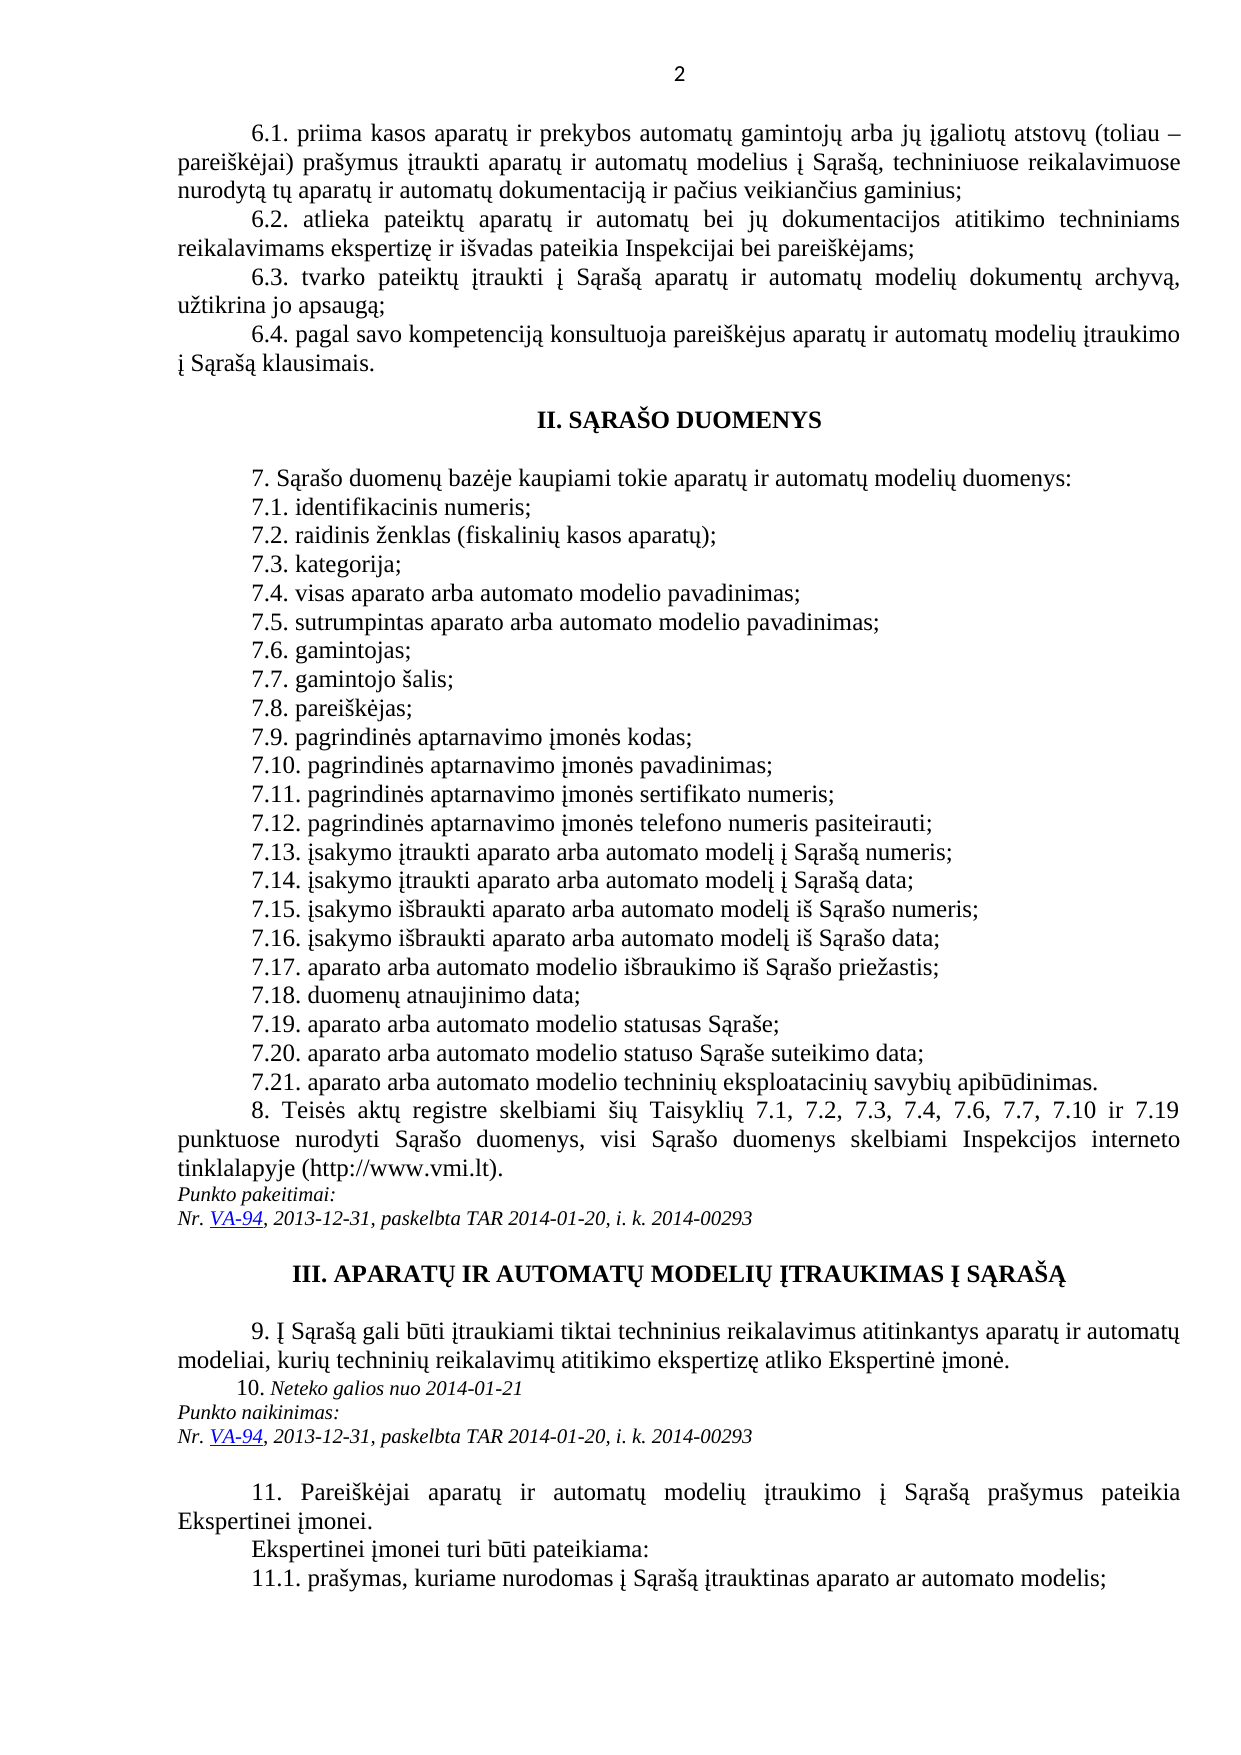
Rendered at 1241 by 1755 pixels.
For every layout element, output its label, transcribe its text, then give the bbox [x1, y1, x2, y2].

text 7.7. gamintojo šalis; [177, 664, 1181, 693]
text 7.12. pagrindinės aptarnavimo įmonės telefono numeris pasiteirauti; [177, 808, 1181, 837]
text 10. Neteko galios nuo 2014-01-21 [177, 1374, 1181, 1400]
text 7.20. aparato arba automato modelio statuso Sąraše suteikimo data; [177, 1038, 1181, 1067]
text 7.3. kategorija; [177, 549, 1181, 578]
text 7.10. pagrindinės aptarnavimo įmonės pavadinimas; [177, 751, 1181, 779]
text 7.2. raidinis ženklas (fiskalinių kasos aparatų); [177, 521, 1181, 549]
text II. SĄRAŠO DUOMENYS [177, 406, 1181, 434]
text 7.9. pagrindinės aptarnavimo įmonės kodas; [177, 722, 1181, 751]
text 6.2. atlieka pateiktų aparatų ir automatų bei jų dokumentacijos atitikimo techniniams reikalavimams ekspertizę ir išvadas pateikia Inspekcijai bei pareiškėjams; [177, 204, 1181, 262]
text 7.13. įsakymo įtraukti aparato arba automato modelį į Sąrašą numeris; [177, 837, 1181, 866]
text Ekspertinei įmonei turi būti pateikiama: [177, 1534, 1181, 1563]
text 7.18. duomenų atnaujinimo data; [177, 981, 1181, 1009]
text 11.1. prašymas, kuriame nurodomas į Sąrašą įtrauktinas aparato ar automato modelis; [177, 1563, 1181, 1592]
text 9. Į Sąrašą gali būti įtraukiami tiktai techninius reikalavimus atitinkantys aparatų ir automatų modeliai, kurių techninių reikalavimų atitikimo ekspertizę atliko Ekspertinė įmonė. [177, 1316, 1181, 1374]
text 7.16. įsakymo išbraukti aparato arba automato modelį iš Sąrašo data; [177, 923, 1181, 952]
text 8. Teisės aktų registre skelbiami šių Taisyklių 7.1, 7.2, 7.3, 7.4, 7.6, 7.7, 7.10 ir 7.19 punktuose nurodyti Sąrašo duomenys, visi Sąrašo duomenys skelbiami Inspekcijos interneto tinklalapyje (http://www.vmi.lt). [177, 1096, 1181, 1182]
text 6.1. priima kasos aparatų ir prekybos automatų gamintojų arba jų įgaliotų atstovų (toliau – pareiškėjai) prašymus įtraukti aparatų ir automatų modelius į Sąrašą, techniniuose reikalavimuose nurodytą tų aparatų ir automatų dokumentaciją ir pačius veikiančius gaminius; [177, 118, 1181, 204]
text 11. Pareiškėjai aparatų ir automatų modelių įtraukimo į Sąrašą prašymus pateikia Ekspertinei įmonei. [177, 1477, 1181, 1534]
text 7. Sąrašo duomenų bazėje kaupiami tokie aparatų ir automatų modelių duomenys: [177, 463, 1181, 492]
text Punkto pakeitimai: [177, 1182, 1181, 1206]
text 7.6. gamintojas; [177, 636, 1181, 664]
text 6.3. tvarko pateiktų įtraukti į Sąrašą aparatų ir automatų modelių dokumentų archyvą, užtikrina jo apsaugą; [177, 262, 1181, 319]
text Nr. VA-94, 2013-12-31, paskelbta TAR 2014-01-20, i. k. 2014-00293 [177, 1424, 1181, 1448]
text 7.1. identifikacinis numeris; [177, 492, 1181, 521]
text 7.11. pagrindinės aptarnavimo įmonės sertifikato numeris; [177, 779, 1181, 808]
text 7.17. aparato arba automato modelio išbraukimo iš Sąrašo priežastis; [177, 952, 1181, 981]
text 7.19. aparato arba automato modelio statusas Sąraše; [177, 1009, 1181, 1038]
text 7.4. visas aparato arba automato modelio pavadinimas; [177, 578, 1181, 607]
text III. APARATŲ IR AUTOMATŲ MODELIŲ ĮTRAUKIMAS Į SĄRAŠĄ [177, 1259, 1181, 1287]
text 7.21. aparato arba automato modelio techninių eksploatacinių savybių apibūdinimas. [177, 1067, 1181, 1096]
text 6.4. pagal savo kompetenciją konsultuoja pareiškėjus aparatų ir automatų modelių įtraukimo į Sąrašą klausimais. [177, 319, 1181, 377]
text Punkto naikinimas: [177, 1400, 1181, 1424]
text 7.14. įsakymo įtraukti aparato arba automato modelį į Sąrašą data; [177, 866, 1181, 894]
text 7.8. pareiškėjas; [177, 693, 1181, 722]
text 7.15. įsakymo išbraukti aparato arba automato modelį iš Sąrašo numeris; [177, 894, 1181, 923]
text Nr. VA-94, 2013-12-31, paskelbta TAR 2014-01-20, i. k. 2014-00293 [177, 1206, 1181, 1230]
text 7.5. sutrumpintas aparato arba automato modelio pavadinimas; [177, 607, 1181, 636]
